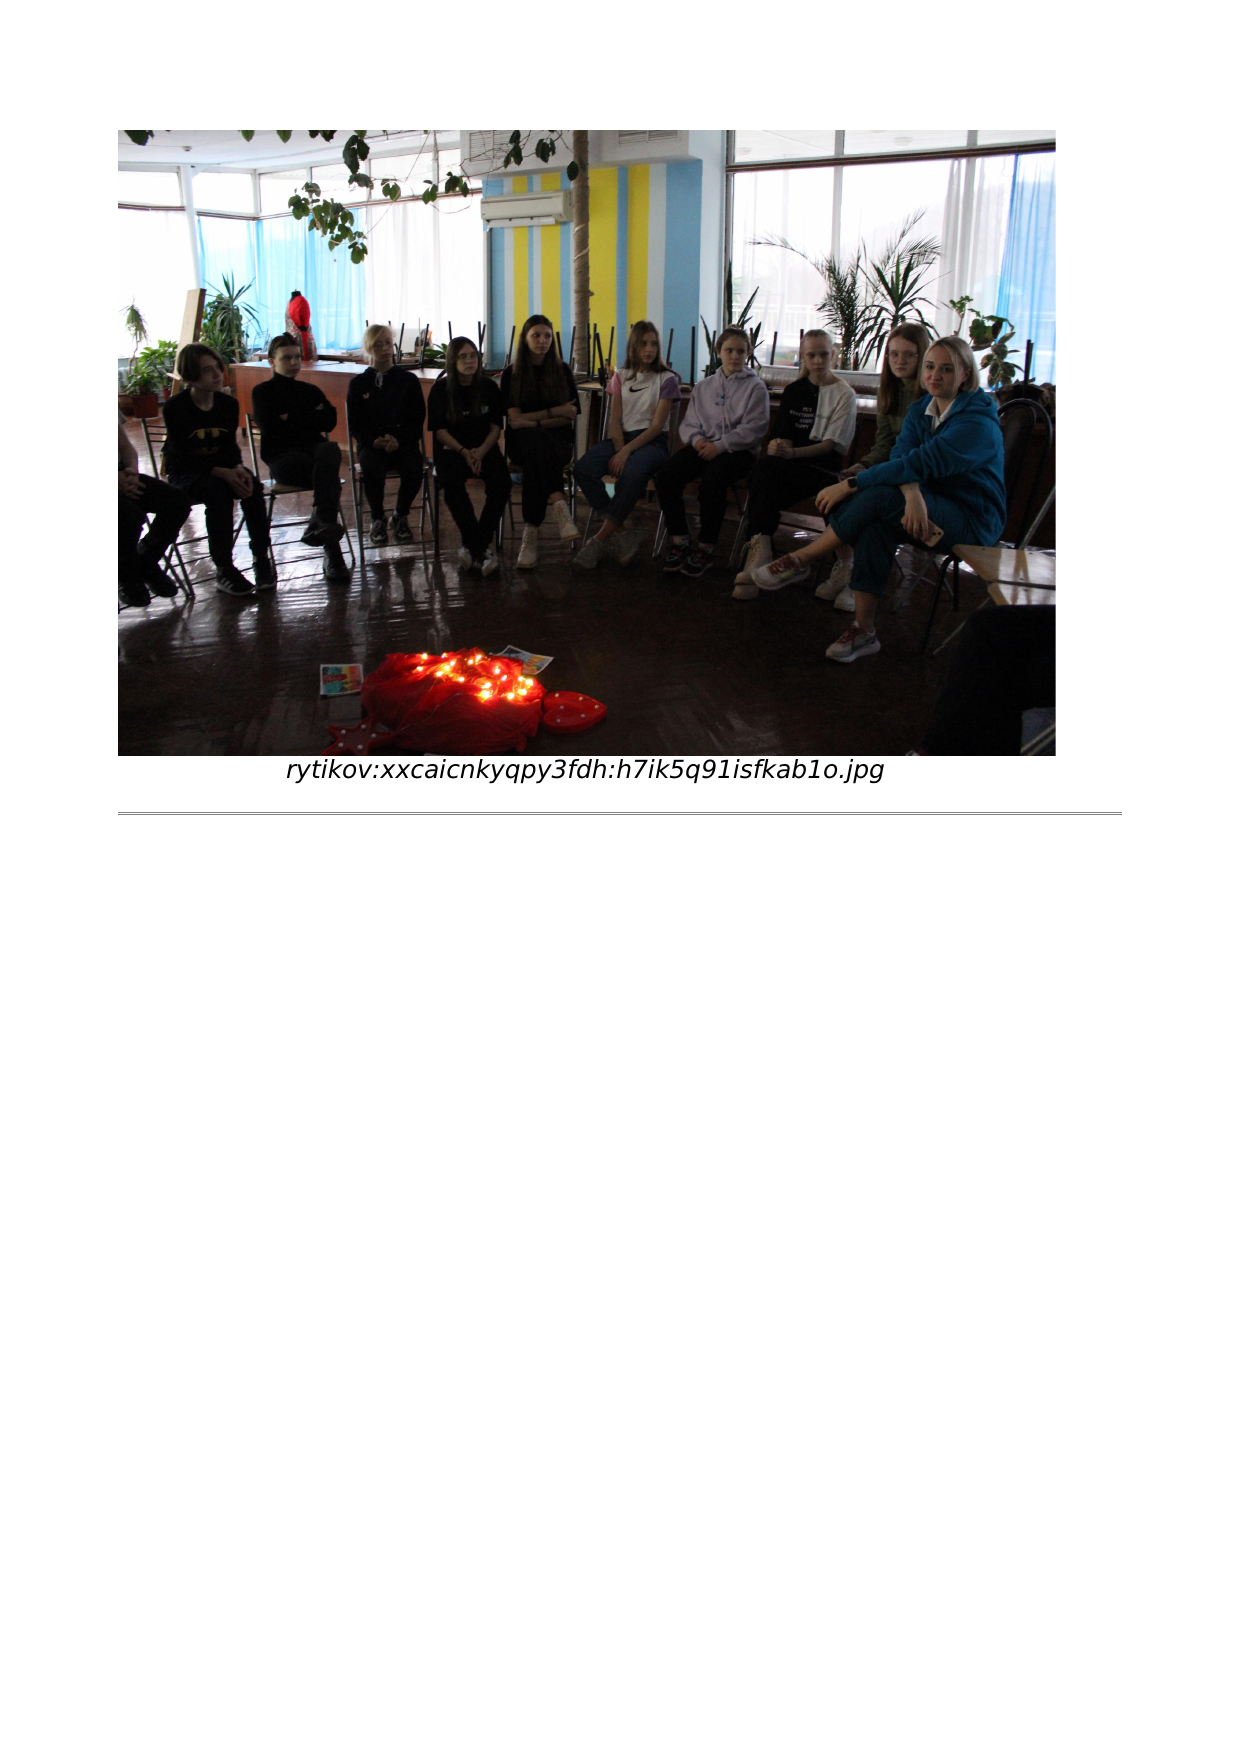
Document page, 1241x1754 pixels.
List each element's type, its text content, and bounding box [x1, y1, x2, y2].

text rytikov:xxcaicnkyqpy3fdh:h7ik5q91isfkab1o.jpg [118, 756, 1056, 785]
picture [118, 130, 1056, 756]
